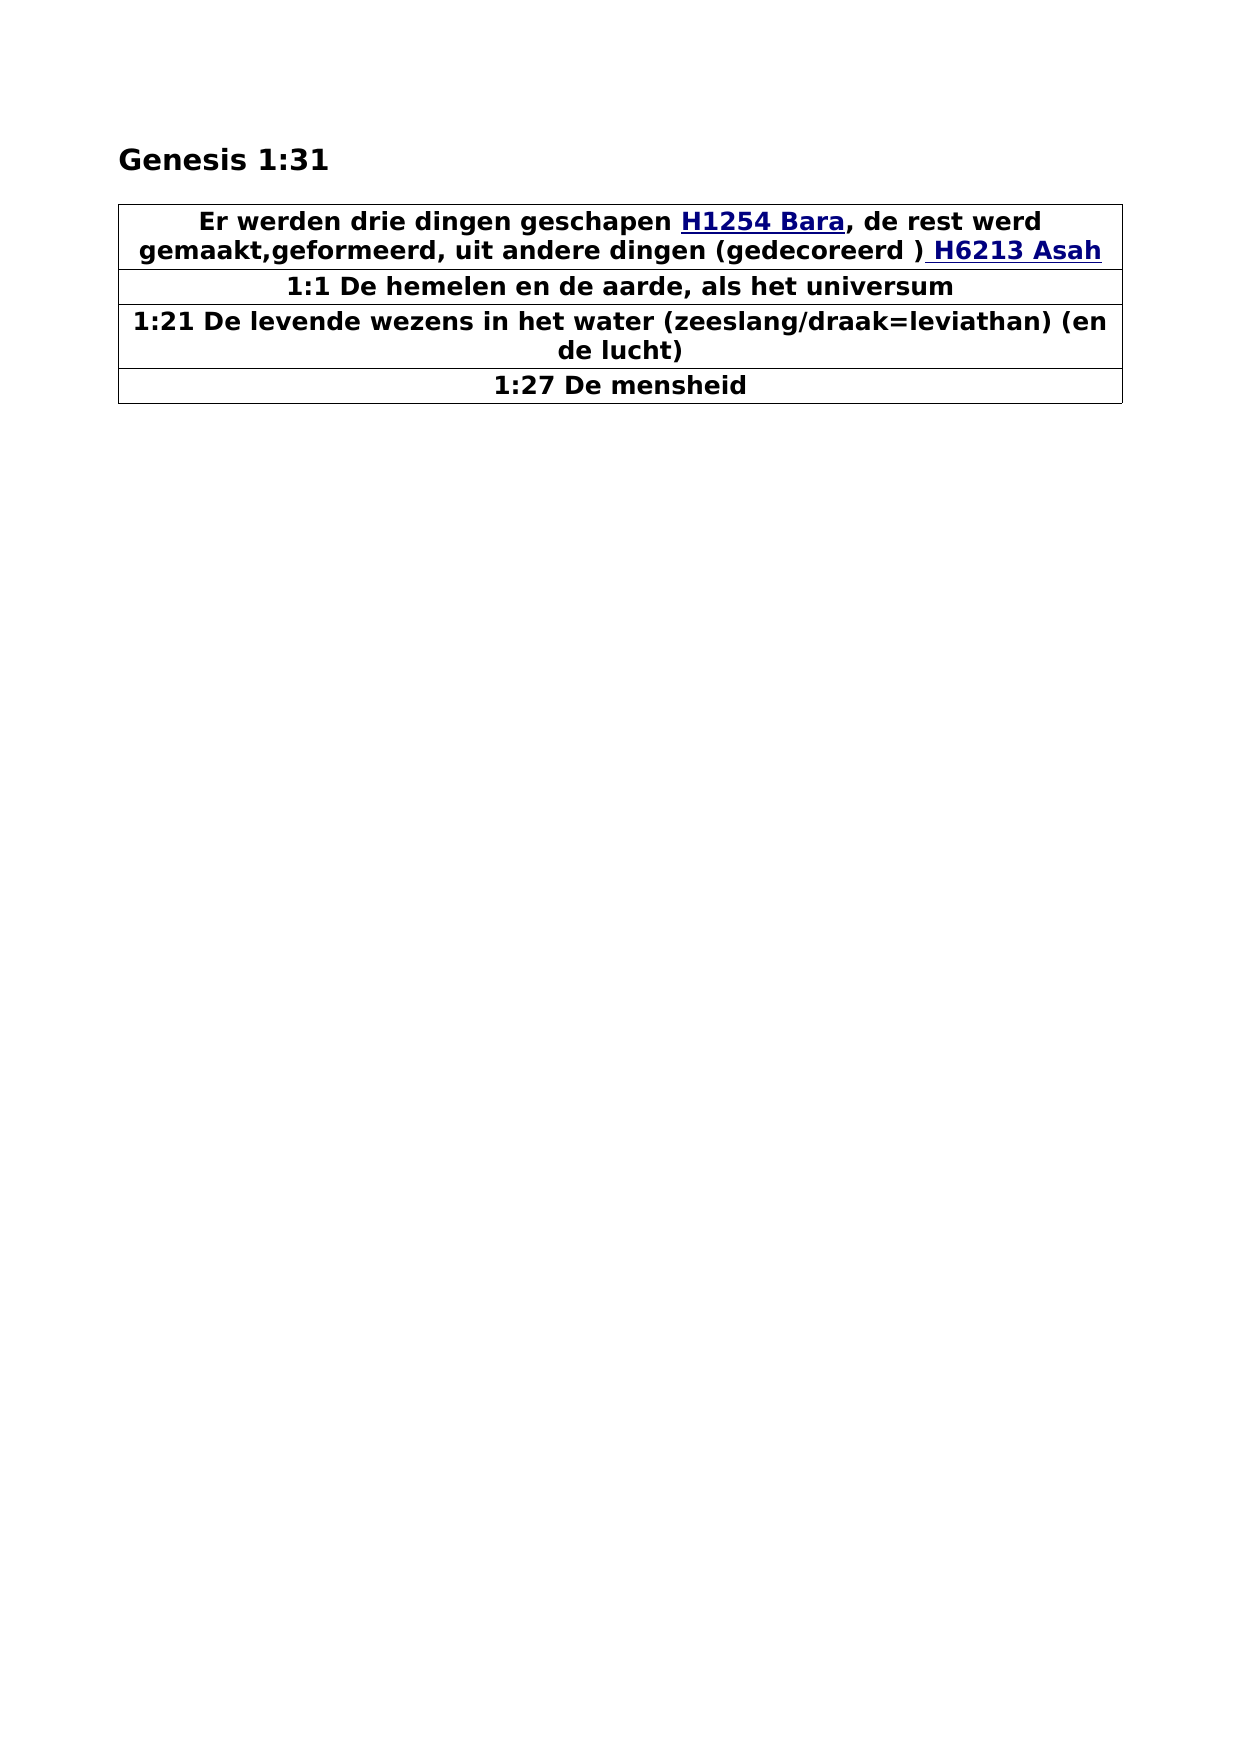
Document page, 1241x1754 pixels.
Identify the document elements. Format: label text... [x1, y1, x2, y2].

table_cell 1:21 De levende wezens in het water (zeeslang/draak=leviathan) (en de lucht) [119, 305, 1122, 368]
table_cell 1:27 De mensheid [119, 369, 1122, 403]
table_cell 1:1 De hemelen en de aarde, als het universum [119, 270, 1122, 304]
subtitle Genesis 1:31 [118, 143, 1122, 177]
table_header Er werden drie dingen geschapen H1254 Bara, de rest werd gemaakt,geformeerd, uit andere dingen (gedecoreerd ) H6213 Asah [119, 205, 1122, 269]
